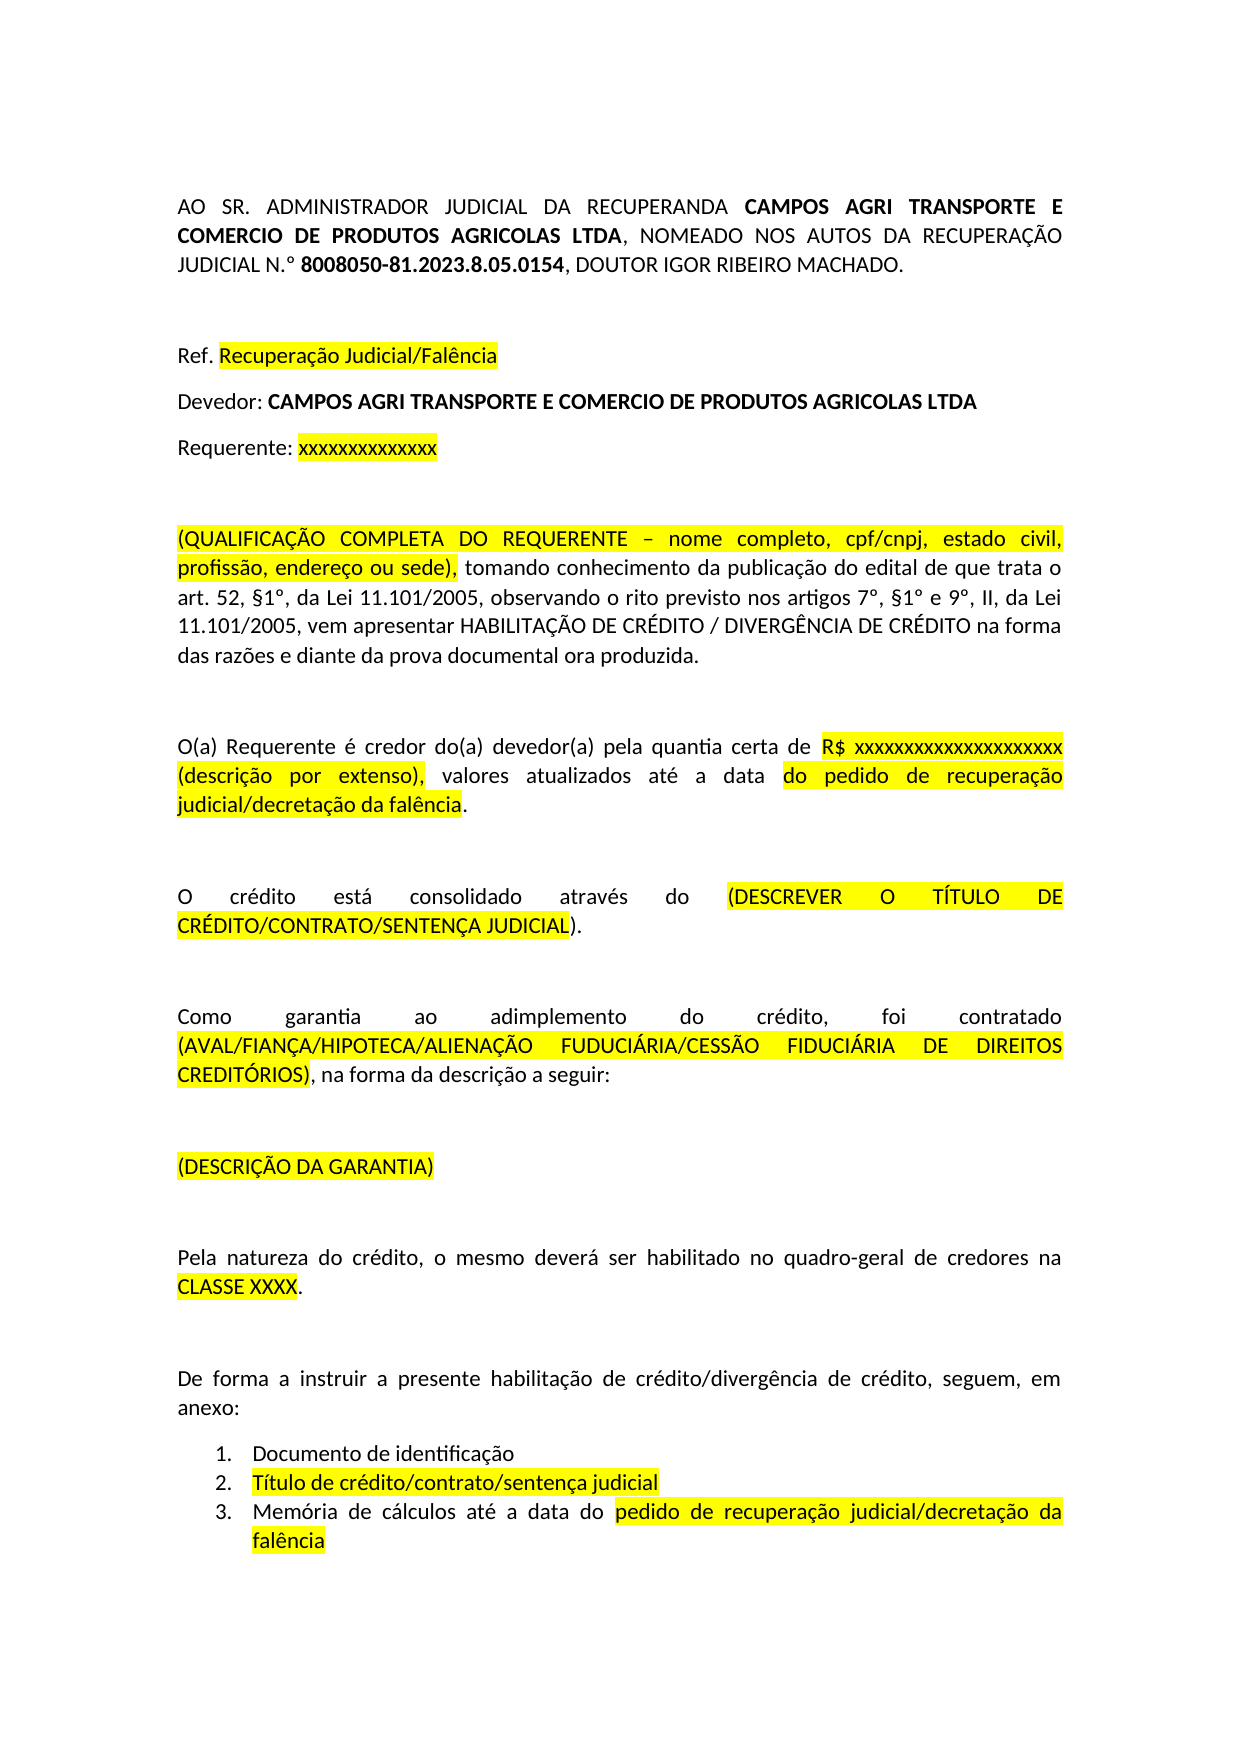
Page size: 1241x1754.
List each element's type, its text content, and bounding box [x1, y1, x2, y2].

text Ref. Recuperação Judicial/Falência [177, 342, 1063, 369]
list Título de crédito/contrato/sentença judicial [215, 1468, 1063, 1496]
text O crédito está consolidado através do (DESCREVER O TÍTULO DE CRÉDITO/CONTRATO/SENTENÇA JUDICIAL). [177, 882, 1063, 939]
text (DESCRIÇÃO DA GARANTIA) [177, 1152, 1063, 1180]
text O(a) Requerente é credor do(a) devedor(a) pela quantia certa de R$ xxxxxxxxxxxxxxxxxxxxx (descrição por extenso), valores atualizados até a data do pedido de recuperação judicial/decretação da falência. [177, 732, 1063, 818]
text Devedor: CAMPOS AGRI TRANSPORTE E COMERCIO DE PRODUTOS AGRICOLAS LTDA [177, 387, 1063, 415]
text De forma a instruir a presente habilitação de crédito/divergência de crédito, seguem, em anexo: [177, 1364, 1063, 1421]
text (QUALIFICAÇÃO COMPLETA DO REQUERENTE – nome completo, cpf/cnpj, estado civil, profissão, endereço ou sede), tomando conhecimento da publicação do edital de que trata o art. 52, §1º, da Lei 11.101/2005, observando o rito previsto nos artigos 7º, §1º e 9º, II, da Lei 11.101/2005, vem apresentar HABILITAÇÃO DE CRÉDITO / DIVERGÊNCIA DE CRÉDITO na forma das razões e diante da prova documental ora produzida. [177, 524, 1063, 669]
list Documento de identificação [215, 1439, 1063, 1467]
text Requerente: xxxxxxxxxxxxxx [177, 433, 1063, 461]
text Como garantia ao adimplemento do crédito, foi contratado (AVAL/FIANÇA/HIPOTECA/ALIENAÇÃO FUDUCIÁRIA/CESSÃO FIDUCIÁRIA DE DIREITOS CREDITÓRIOS), na forma da descrição a seguir: [177, 1002, 1063, 1088]
list Memória de cálculos até a data do pedido de recuperação judicial/decretação da falência [215, 1497, 1063, 1554]
text AO SR. ADMINISTRADOR JUDICIAL DA RECUPERANDA CAMPOS AGRI TRANSPORTE E COMERCIO DE PRODUTOS AGRICOLAS LTDA, NOMEADO NOS AUTOS DA RECUPERAÇÃO JUDICIAL N.º 8008050-81.2023.8.05.0154, DOUTOR IGOR RIBEIRO MACHADO. [177, 192, 1063, 278]
text Pela natureza do crédito, o mesmo deverá ser habilitado no quadro-geral de credores na CLASSE XXXX. [177, 1243, 1063, 1300]
